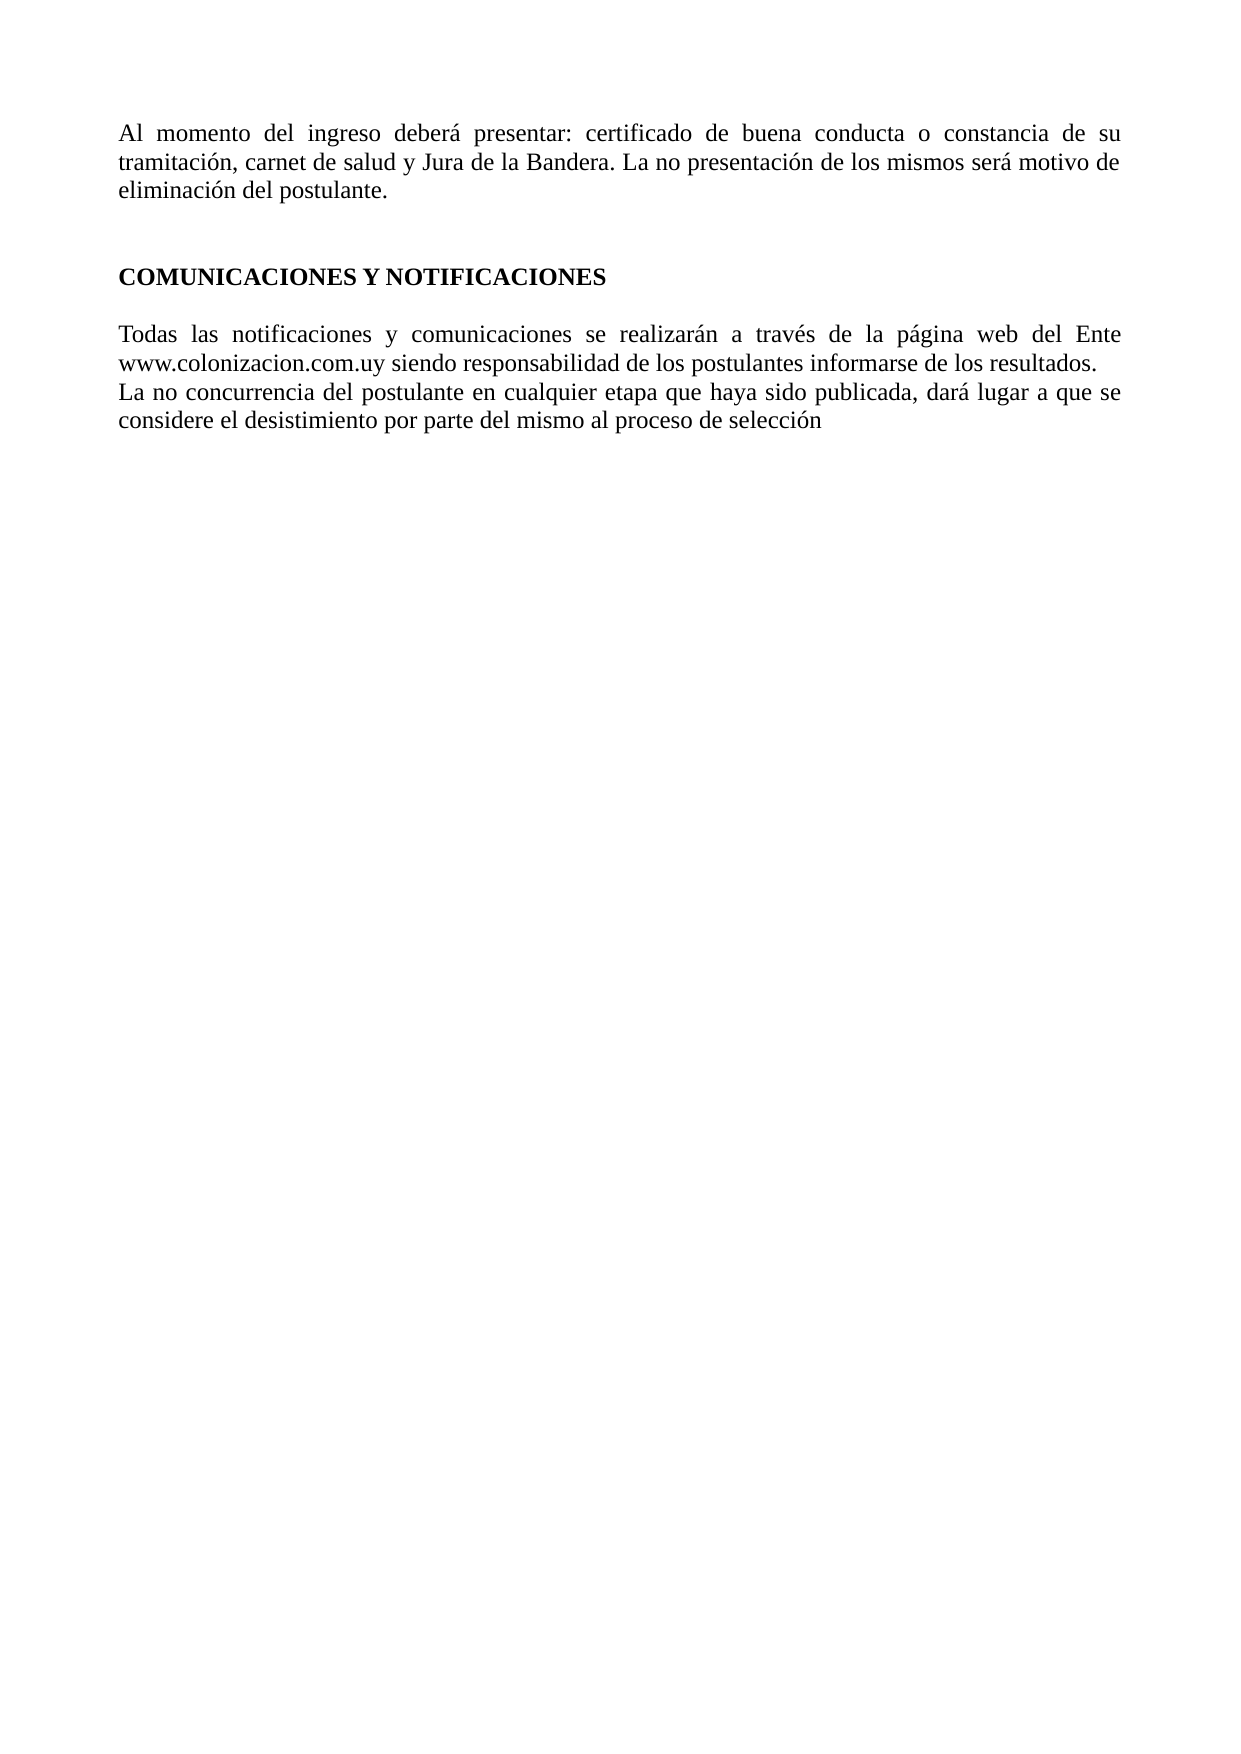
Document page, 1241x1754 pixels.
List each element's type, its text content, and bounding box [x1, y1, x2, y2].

text La no concurrencia del postulante en cualquier etapa que haya sido publicada, dará lugar a que se considere el desistimiento por parte del mismo al proceso de selección [118, 377, 1122, 434]
text COMUNICACIONES Y NOTIFICACIONES [118, 262, 1122, 291]
text Todas las notificaciones y comunicaciones se realizarán a través de la página web del Ente www.colonizacion.com.uy siendo responsabilidad de los postulantes informarse de los resultados. [118, 319, 1122, 377]
text Al momento del ingreso deberá presentar: certificado de buena conducta o constancia de su tramitación, carnet de salud y Jura de la Bandera. La no presentación de los mismos será motivo de eliminación del postulante. [118, 118, 1122, 204]
